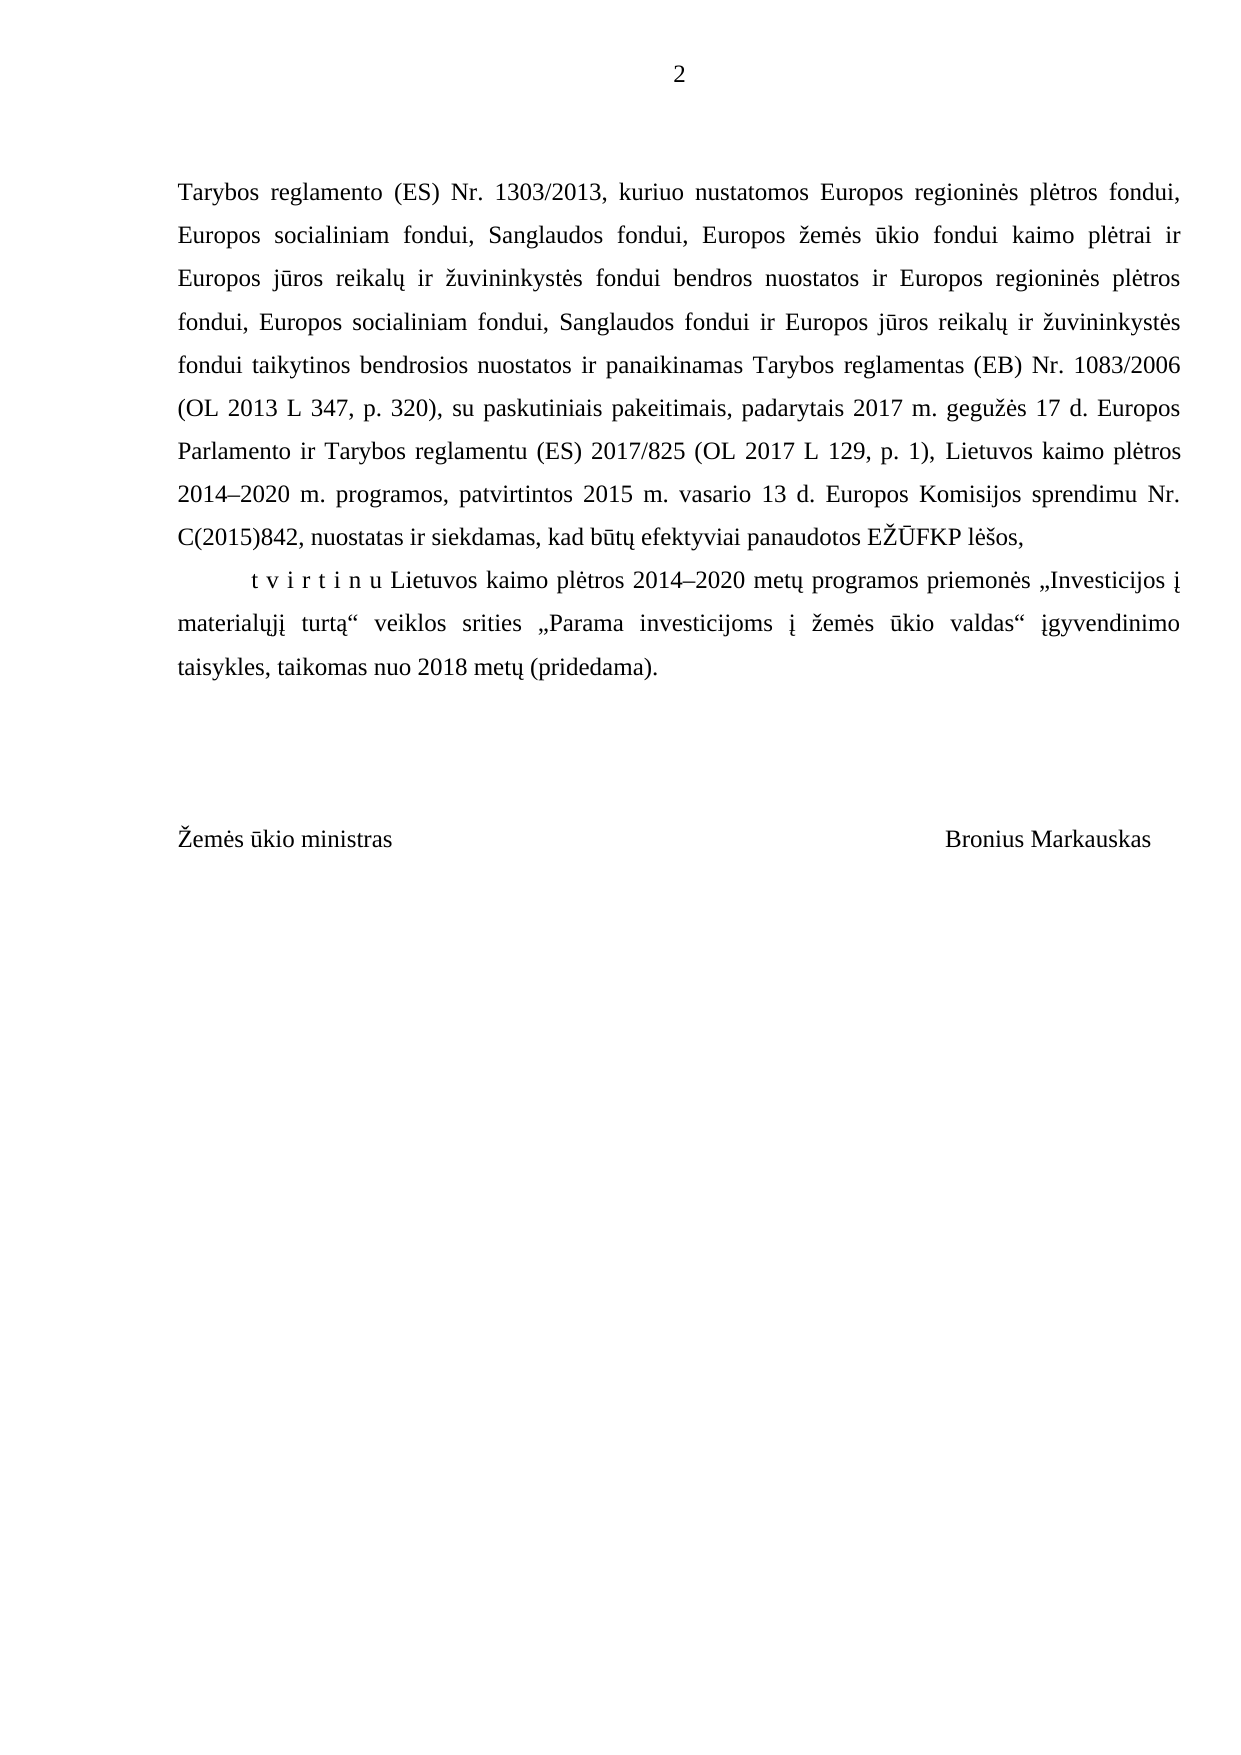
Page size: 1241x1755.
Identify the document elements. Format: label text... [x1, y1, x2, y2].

text Žemės ūkio ministras Bronius Markauskas [177, 824, 1181, 853]
text Tarybos reglamento (ES) Nr. 1303/2013, kuriuo nustatomos Europos regioninės plėtros fondui, Europos socialiniam fondui, Sanglaudos fondui, Europos žemės ūkio fondui kaimo plėtrai ir Europos jūros reikalų ir žuvininkystės fondui bendros nuostatos ir Europos regioninės plėtros fondui, Europos socialiniam fondui, Sanglaudos fondui ir Europos jūros reikalų ir žuvininkystės fondui taikytinos bendrosios nuostatos ir panaikinamas Tarybos reglamentas (EB) Nr. 1083/2006 (OL 2013 L 347, p. 320), su paskutiniais pakeitimais, padarytais 2017 m. gegužės 17 d. Europos Parlamento ir Tarybos reglamentu (ES) 2017/825 (OL 2017 L 129, p. 1), Lietuvos kaimo plėtros 2014–2020 m. programos, patvirtintos 2015 m. vasario 13 d. Europos Komisijos sprendimu Nr. C(2015)842, nuostatas ir siekdamas, kad būtų efektyviai panaudotos EŽŪFKP lėšos, [177, 177, 1181, 551]
text t v i r t i n u Lietuvos kaimo plėtros 2014–2020 metų programos priemonės „Investicijos į materialųjį turtą“ veiklos srities „Parama investicijoms į žemės ūkio valdas“ įgyvendinimo taisykles, taikomas nuo 2018 metų (pridedama). [177, 565, 1181, 680]
